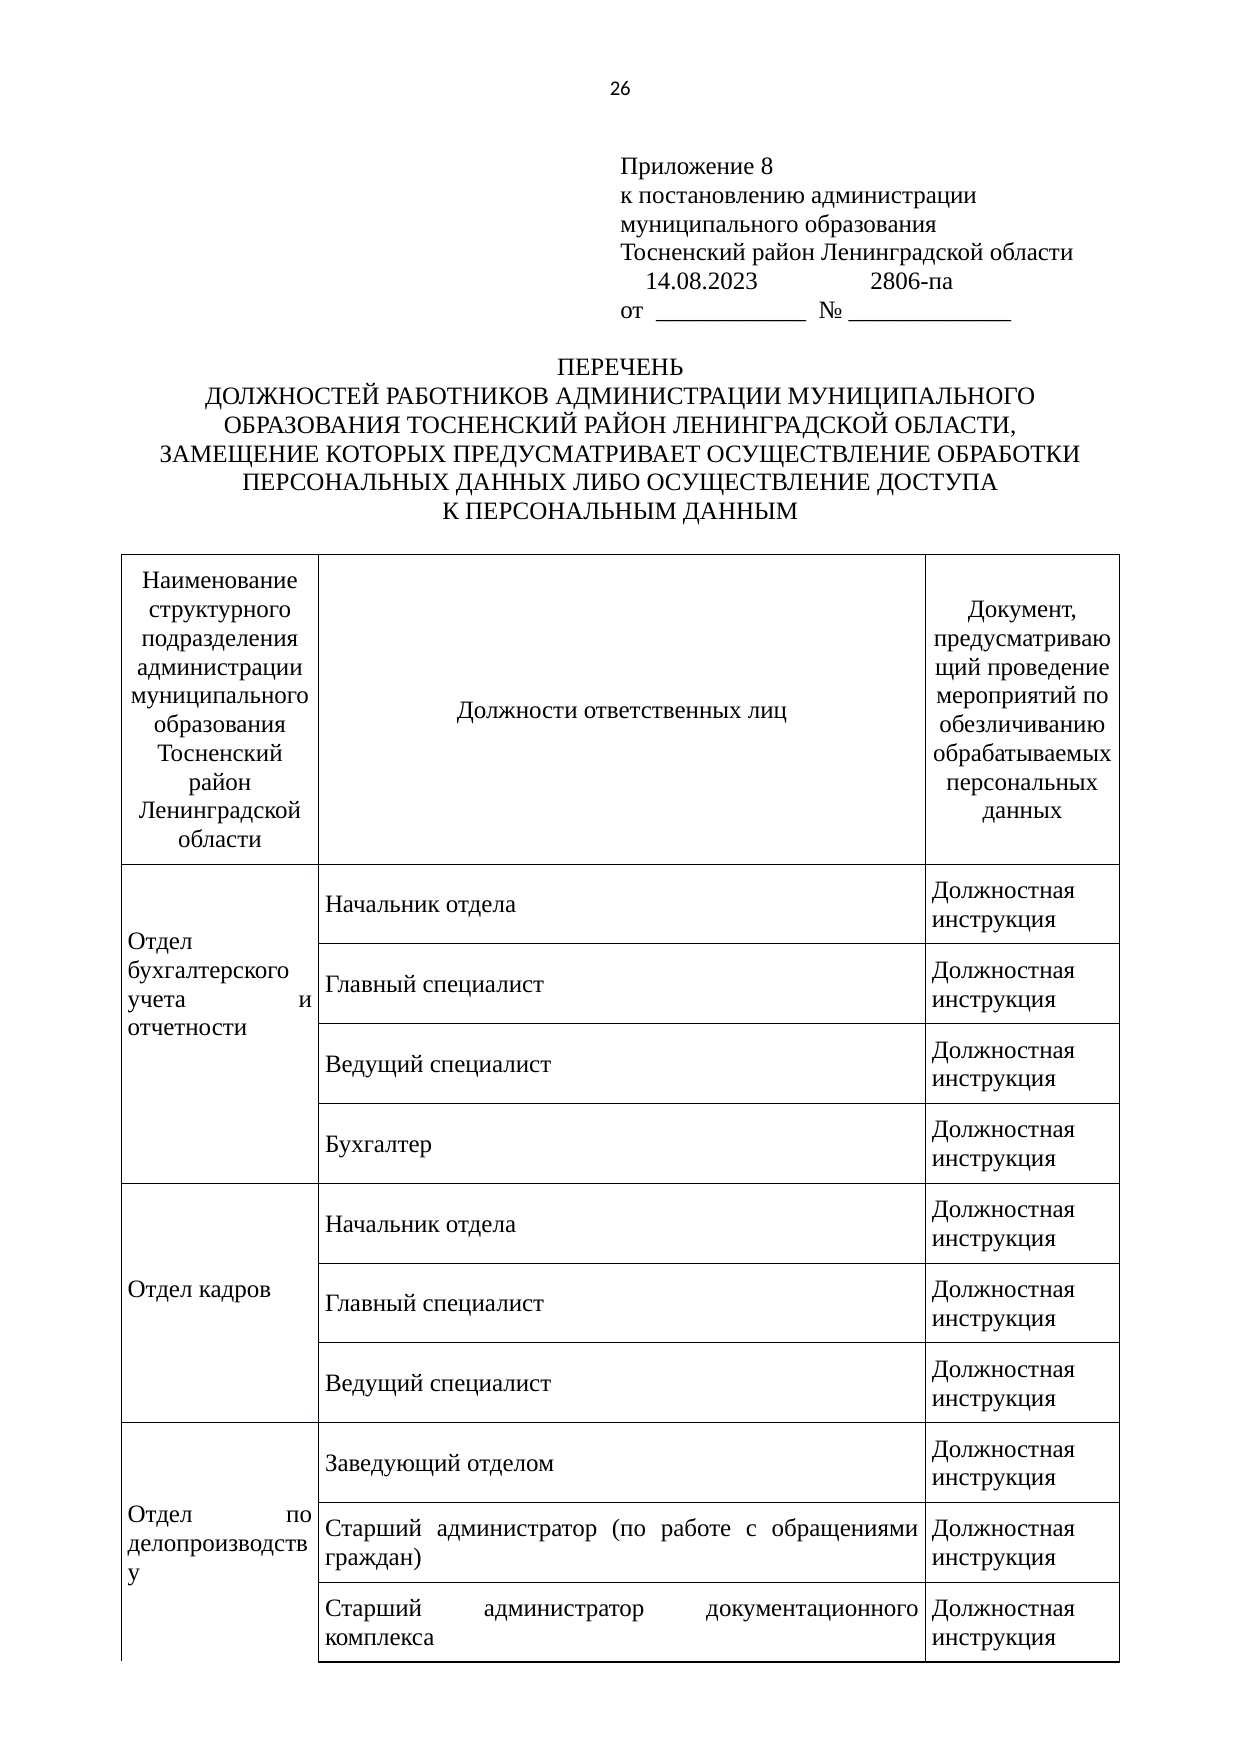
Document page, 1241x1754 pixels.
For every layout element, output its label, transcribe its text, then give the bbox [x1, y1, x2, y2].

table_cell [122, 1103, 318, 1183]
title от ____________ № _____________ [620, 295, 1122, 324]
table_cell Должностная инструкция [926, 1184, 1119, 1262]
table_cell Должностная инструкция [926, 1503, 1119, 1582]
table_cell Старший администратор документационного комплекса [319, 1583, 925, 1661]
title К ПЕРСОНАЛЬНЫМ ДАННЫМ [118, 496, 1122, 525]
title ПЕРЕЧЕНЬ [118, 352, 1122, 381]
text муниципального образования [620, 209, 1122, 237]
table_cell Начальник отдела [319, 1184, 925, 1262]
text к постановлению администрации [620, 180, 1122, 209]
table_cell Заведующий отделом [319, 1423, 925, 1502]
table_cell Отдел по делопроизводству [122, 1423, 318, 1661]
table_cell Должностная инструкция [926, 1024, 1119, 1103]
table_cell Должностная инструкция [926, 865, 1119, 943]
table_cell Бухгалтер [319, 1104, 925, 1183]
table_cell Ведущий специалист [319, 1024, 925, 1103]
table_cell Главный специалист [319, 1264, 925, 1342]
table_cell Главный специалист [319, 944, 925, 1023]
text Приложение 8 [620, 151, 1122, 180]
table_cell Должностная инструкция [926, 1264, 1119, 1342]
title ОБРАЗОВАНИЯ ТОСНЕНСКИЙ РАЙОН ЛЕНИНГРАДСКОЙ ОБЛАСТИ, [118, 410, 1122, 439]
table_cell Должностная инструкция [926, 1423, 1119, 1502]
table_cell Должностная инструкция [926, 1343, 1119, 1422]
table_cell Должностная инструкция [926, 944, 1119, 1023]
table_cell Ведущий специалист [319, 1343, 925, 1422]
title ЗАМЕЩЕНИЕ КОТОРЫХ ПРЕДУСМАТРИВАЕТ ОСУЩЕСТВЛЕНИЕ ОБРАБОТКИ ПЕРСОНАЛЬНЫХ ДАННЫХ ЛИБО ОСУЩЕСТВЛЕНИЕ ДОСТУПА [118, 439, 1122, 496]
title ДОЛЖНОСТЕЙ РАБОТНИКОВ АДМИНИСТРАЦИИ МУНИЦИПАЛЬНОГО [118, 381, 1122, 410]
table_cell Начальник отдела [319, 865, 925, 943]
table_cell Старший администратор (по работе с обращениями граждан) [319, 1503, 925, 1582]
table_header Должности ответственных лиц [319, 555, 925, 863]
text 14.08.2023 2806-па [620, 266, 1122, 295]
table_header Документ, предусматривающий проведение мероприятий по обезличиванию обрабатываемых персональных данных [926, 555, 1119, 863]
text Тосненский район Ленинградской области [620, 237, 1122, 266]
table_cell Отдел бухгалтерского учета и отчетности [122, 865, 318, 1103]
table_cell Отдел кадров [122, 1184, 318, 1422]
table_cell Должностная инструкция [926, 1583, 1119, 1661]
table_header Наименование структурного подразделения администрации муниципального образования Тосненский район Ленинградской области [122, 555, 318, 863]
table_cell Должностная инструкция [926, 1104, 1119, 1183]
